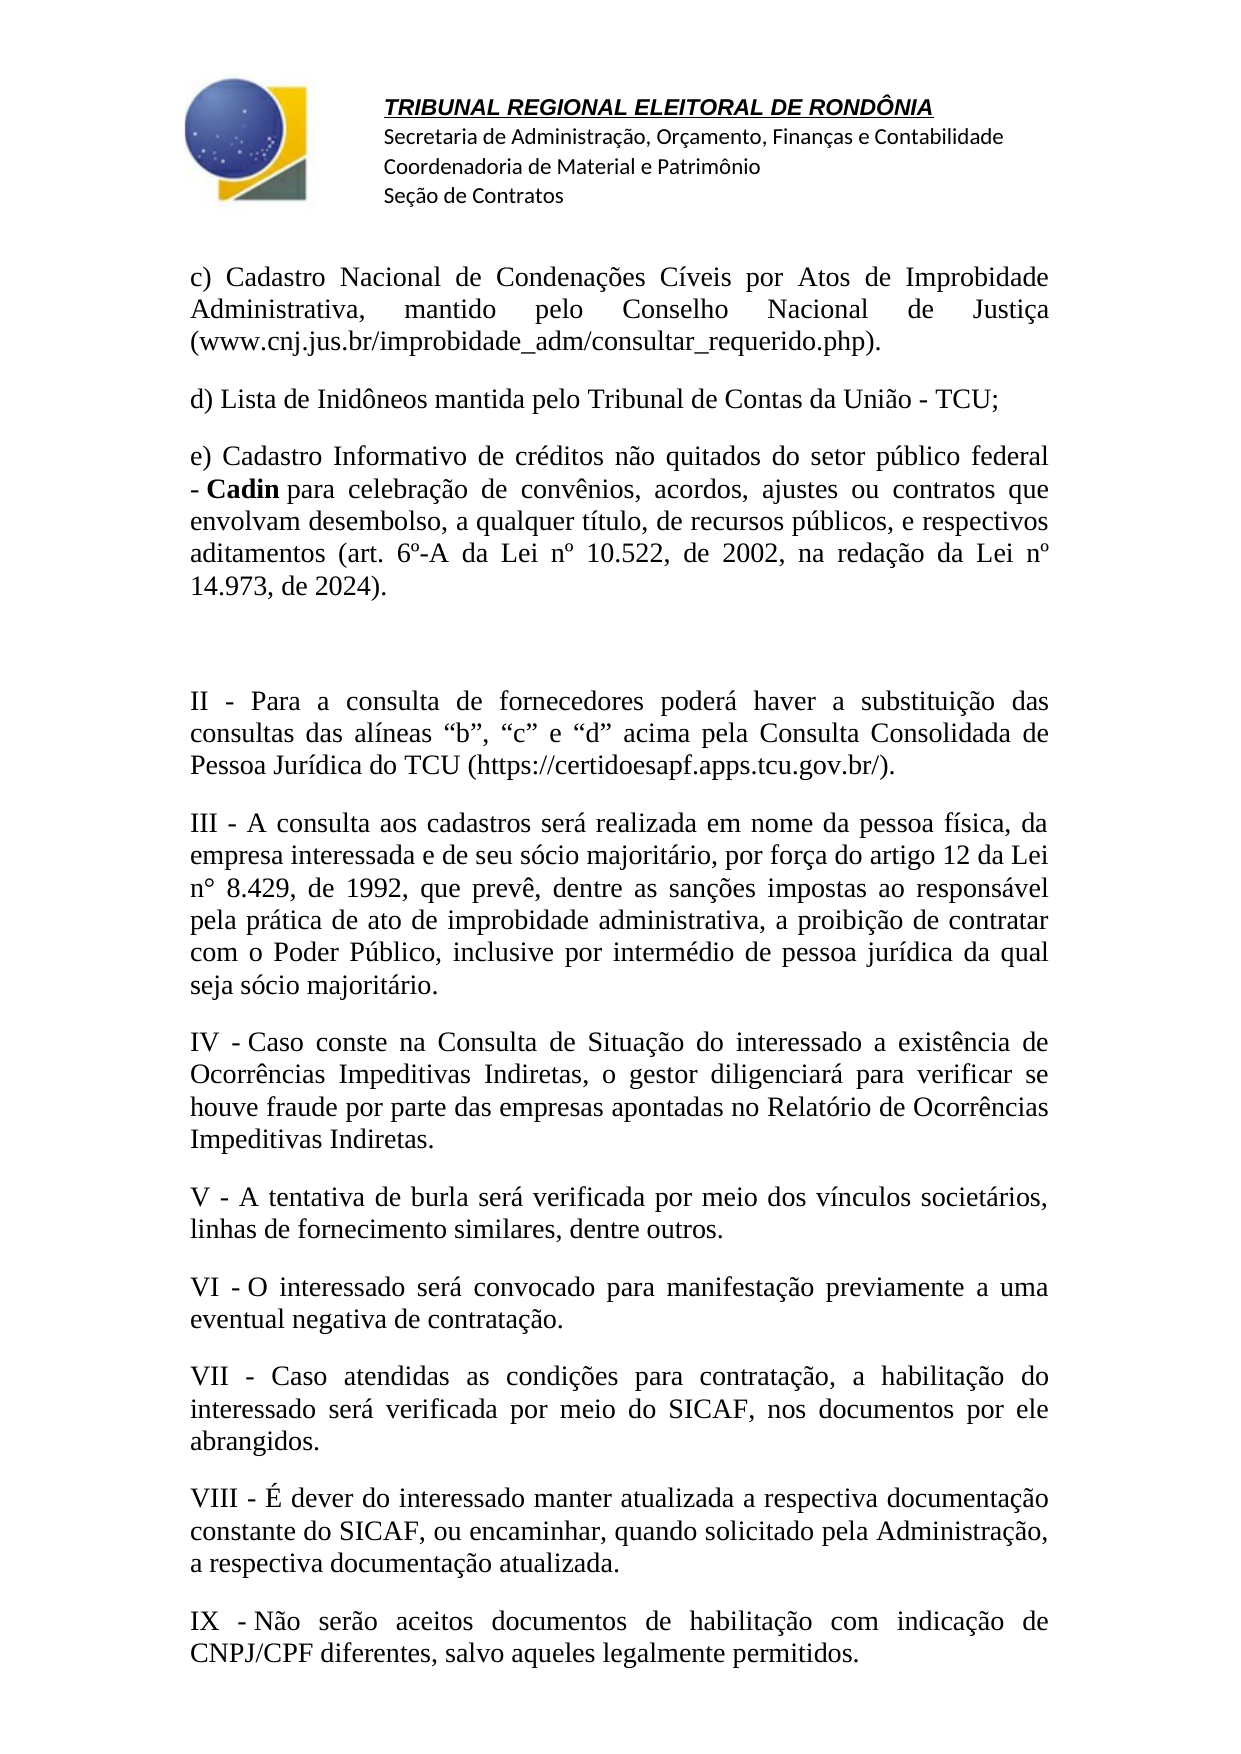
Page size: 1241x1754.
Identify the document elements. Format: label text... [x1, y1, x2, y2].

text d) Lista de Inidôneos mantida pelo Tribunal de Contas da União - TCU; [190, 382, 1051, 414]
text IX - Não serão aceitos documentos de habilitação com indicação de CNPJ/CPF diferentes, salvo aqueles legalmente permitidos. [190, 1604, 1051, 1668]
text VIII - É dever do interessado manter atualizada a respectiva documentação constante do SICAF, ou encaminhar, quando solicitado pela Administração, a respectiva documentação atualizada. [190, 1482, 1051, 1579]
text VI - O interessado será convocado para manifestação previamente a uma eventual negativa de contratação. [190, 1269, 1051, 1334]
text e) Cadastro Informativo de créditos não quitados do setor público federal - Cadin para celebração de convênios, acordos, ajustes ou contratos que envolvam desembolso, a qualquer título, de recursos públicos, e respectivos aditamentos (art. 6º-A da Lei nº 10.522, de 2002, na redação da Lei nº 14.973, de 2024). [190, 439, 1051, 601]
text c) Cadastro Nacional de Condenações Cíveis por Atos de Improbidade Administrativa, mantido pelo Conselho Nacional de Justiça (www.cnj.jus.br/improbidade_adm/consultar_requerido.php). [190, 260, 1051, 357]
text II - Para a consulta de fornecedores poderá haver a substituição das consultas das alíneas “b”, “c” e “d” acima pela Consulta Consolidada de Pessoa Jurídica do TCU (https://certidoesapf.apps.tcu.gov.br/). [190, 684, 1051, 781]
text III - A consulta aos cadastros será realizada em nome da pessoa física, da empresa interessada e de seu sócio majoritário, por força do artigo 12 da Lei n° 8.429, de 1992, que prevê, dentre as sanções impostas ao responsável pela prática de ato de improbidade administrativa, a proibição de contratar com o Poder Público, inclusive por intermédio de pessoa jurídica da qual seja sócio majoritário. [190, 806, 1051, 1000]
text VII - Caso atendidas as condições para contratação, a habilitação do interessado será verificada por meio do SICAF, nos documentos por ele abrangidos. [190, 1359, 1051, 1457]
text V - A tentativa de burla será verificada por meio dos vínculos societários, linhas de fornecimento similares, dentre outros. [190, 1180, 1051, 1244]
text IV - Caso conste na Consulta de Situação do interessado a existência de Ocorrências Impeditivas Indiretas, o gestor diligenciará para verificar se houve fraude por parte das empresas apontadas no Relatório de Ocorrências Impeditivas Indiretas. [190, 1025, 1051, 1155]
